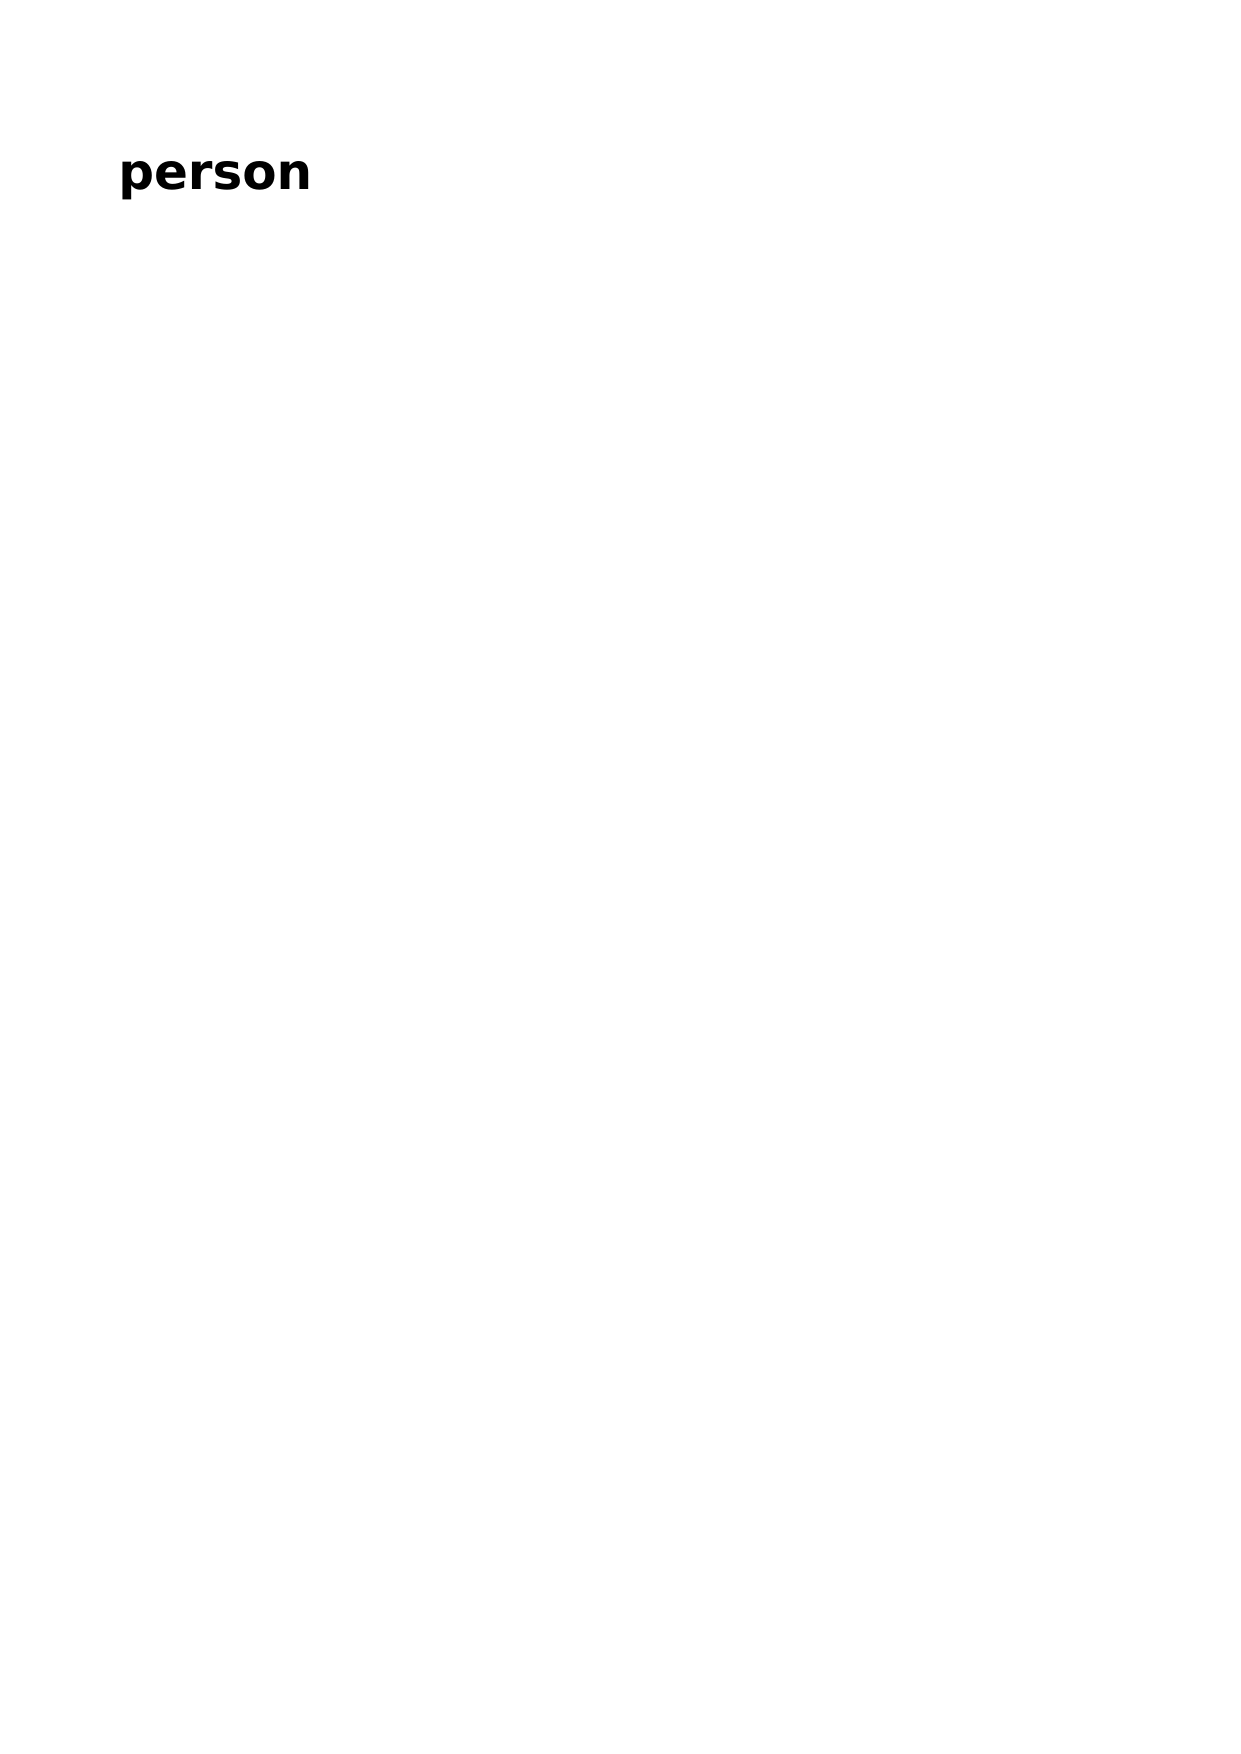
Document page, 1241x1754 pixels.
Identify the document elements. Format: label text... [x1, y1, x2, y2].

subtitle person [118, 143, 1122, 201]
